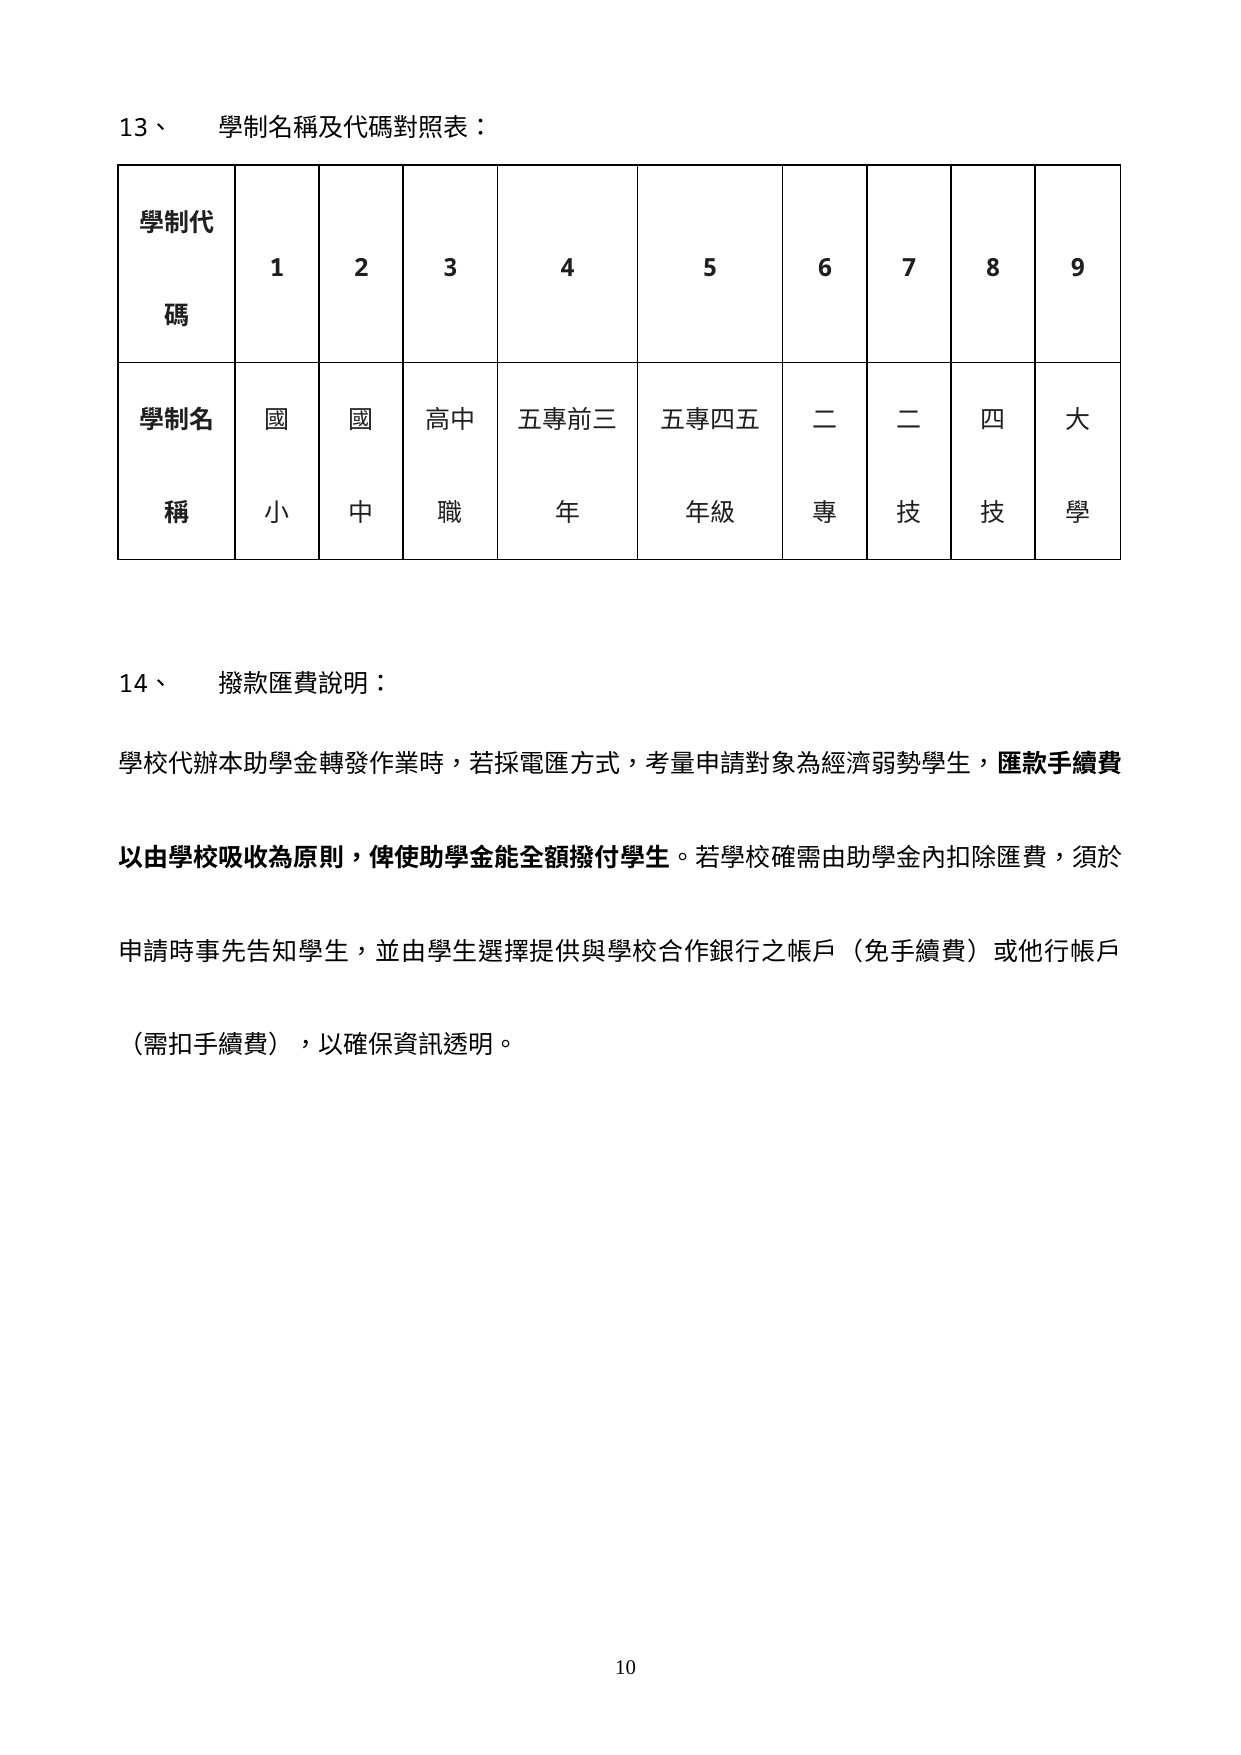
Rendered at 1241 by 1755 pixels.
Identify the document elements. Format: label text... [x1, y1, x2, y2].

table_header 9 [1036, 166, 1120, 361]
table_cell 國中 [320, 363, 402, 558]
table_cell 四技 [952, 363, 1034, 558]
table_cell 二專 [783, 363, 866, 558]
table_cell 大學 [1036, 363, 1120, 558]
table_cell 學制名稱 [119, 363, 234, 558]
table_cell 二技 [868, 363, 950, 558]
table_header 8 [952, 166, 1034, 361]
list 撥款匯費說明： [118, 639, 1122, 702]
table_header 7 [868, 166, 950, 361]
table_cell 高中職 [404, 363, 497, 558]
table_header 6 [783, 166, 866, 361]
table_header 5 [638, 166, 782, 361]
table_header 學制代碼 [119, 166, 234, 361]
table_header 4 [498, 166, 637, 361]
table_header 3 [404, 166, 497, 361]
text 學校代辦本助學金轉發作業時，若採電匯方式，考量申請對象為經濟弱勢學生，匯款手續費以由學校吸收為原則，俾使助學金能全額撥付學生。若學校確需由助學金內扣除匯費，須於申請時事先告知學生，並由學生選擇提供與學校合作銀行之帳戶（免手續費）或他行帳戶（需扣手續費），以確保資訊透明。 [118, 720, 1122, 1064]
table_cell 國小 [236, 363, 318, 558]
table_header 1 [236, 166, 318, 361]
table_cell 五專四五年級 [638, 363, 782, 558]
list 學制名稱及代碼對照表： [118, 84, 1122, 146]
table_cell 五專前三年 [498, 363, 637, 558]
table_header 2 [320, 166, 402, 361]
